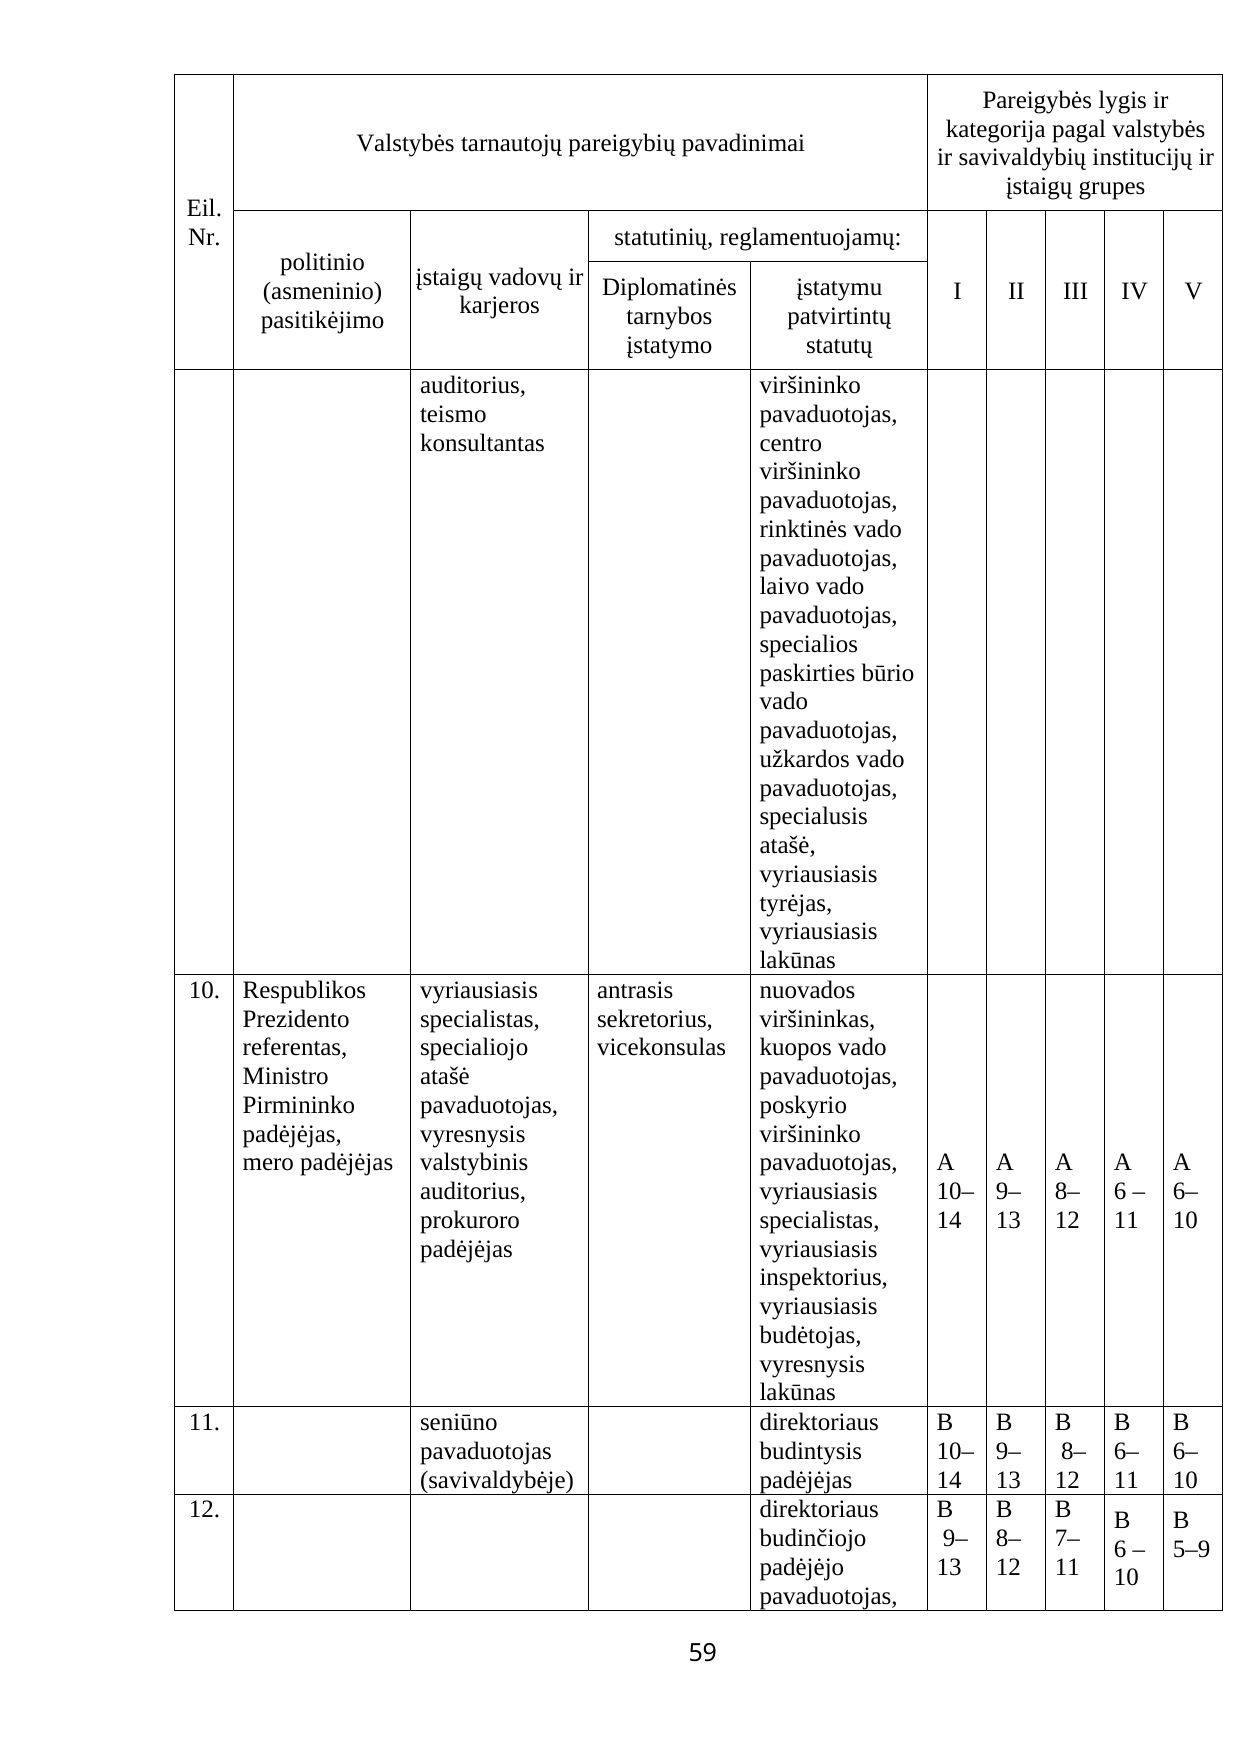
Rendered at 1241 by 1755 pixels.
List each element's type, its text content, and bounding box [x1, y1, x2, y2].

table_header Pareigybės lygis ir kategorija pagal valstybės ir savivaldybių institucijų ir įstaigų grupes [928, 75, 1222, 210]
table_cell A 8– 12 [1046, 975, 1104, 1406]
table_cell auditorius, teismo konsultantas [411, 370, 588, 974]
table_cell B 9–13 [987, 1407, 1045, 1493]
table_cell [175, 370, 233, 974]
table_cell [1046, 370, 1104, 974]
table_cell politinio (asmeninio) pasitikėjimo [234, 211, 410, 369]
table_cell V [1164, 211, 1222, 369]
table_cell B 7– 11 [1046, 1495, 1104, 1609]
table_cell vyriausiasis specialistas, specialiojo atašė pavaduotojas, vyresnysis valstybinis auditorius, prokuroro padėjėjas [411, 975, 588, 1406]
table_cell direktoriaus budintysis padėjėjas [751, 1407, 927, 1493]
table_cell II [987, 211, 1045, 369]
table_cell seniūno pavaduotojas (savivaldybėje) [411, 1407, 588, 1493]
table_cell I [928, 211, 986, 369]
table_cell [234, 370, 410, 974]
table_cell Respublikos Prezidento referentas, Ministro Pirmininko padėjėjas, mero padėjėjas [234, 975, 410, 1406]
table_header Eil. Nr. [175, 75, 233, 369]
table_cell [928, 370, 986, 974]
table_cell A 9–13 [987, 975, 1045, 1406]
table_cell B 6 –10 [1105, 1495, 1163, 1609]
table_cell B 9–13 [928, 1495, 986, 1609]
table_cell 10. [175, 975, 233, 1406]
table_cell [589, 1495, 750, 1609]
table_cell B 6–10 [1164, 1407, 1222, 1493]
table_header Valstybės tarnautojų pareigybių pavadinimai [234, 75, 927, 210]
table_cell A 10–14 [928, 975, 986, 1406]
table_cell A 6–10 [1164, 975, 1222, 1406]
table_cell antrasis sekretorius, vicekonsulas [589, 975, 750, 1406]
table_cell III [1046, 211, 1104, 369]
table_cell B 8–12 [987, 1495, 1045, 1609]
table_cell B 8–12 [1046, 1407, 1104, 1493]
table_cell 12. [175, 1495, 233, 1609]
table_cell A 6 –11 [1105, 975, 1163, 1406]
table_cell statutinių, reglamentuojamų: [589, 211, 927, 261]
table_cell įstatymu patvirtintų statutų [751, 262, 927, 369]
table_cell [589, 1407, 750, 1493]
table_cell nuovados viršininkas, kuopos vado pavaduotojas, poskyrio viršininko pavaduotojas, vyriausiasis specialistas, vyriausiasis inspektorius, vyriausiasis budėtojas, vyresnysis lakūnas [751, 975, 927, 1406]
table_cell B 6–11 [1105, 1407, 1163, 1493]
table_cell B 10–14 [928, 1407, 986, 1493]
table_cell įstaigų vadovų ir karjeros [411, 211, 588, 369]
table_cell viršininko pavaduotojas, centro viršininko pavaduotojas, rinktinės vado pavaduotojas, laivo vado pavaduotojas, specialios paskirties būrio vado pavaduotojas, užkardos vado pavaduotojas, specialusis atašė, vyriausiasis tyrėjas, vyriausiasis lakūnas [751, 370, 927, 974]
table_cell B 5–9 [1164, 1495, 1222, 1609]
table_cell direktoriaus budinčiojo padėjėjo pavaduotojas, [751, 1495, 927, 1609]
table_cell [589, 370, 750, 974]
table_cell [1164, 370, 1222, 974]
table_cell 11. [175, 1407, 233, 1493]
table_cell Diplomatinės tarnybos įstatymo [589, 262, 750, 369]
table_cell [234, 1407, 410, 1493]
table_cell [987, 370, 1045, 974]
table_cell [1105, 370, 1163, 974]
table_cell [411, 1495, 588, 1609]
table_cell [234, 1495, 410, 1609]
table_cell IV [1105, 211, 1163, 369]
